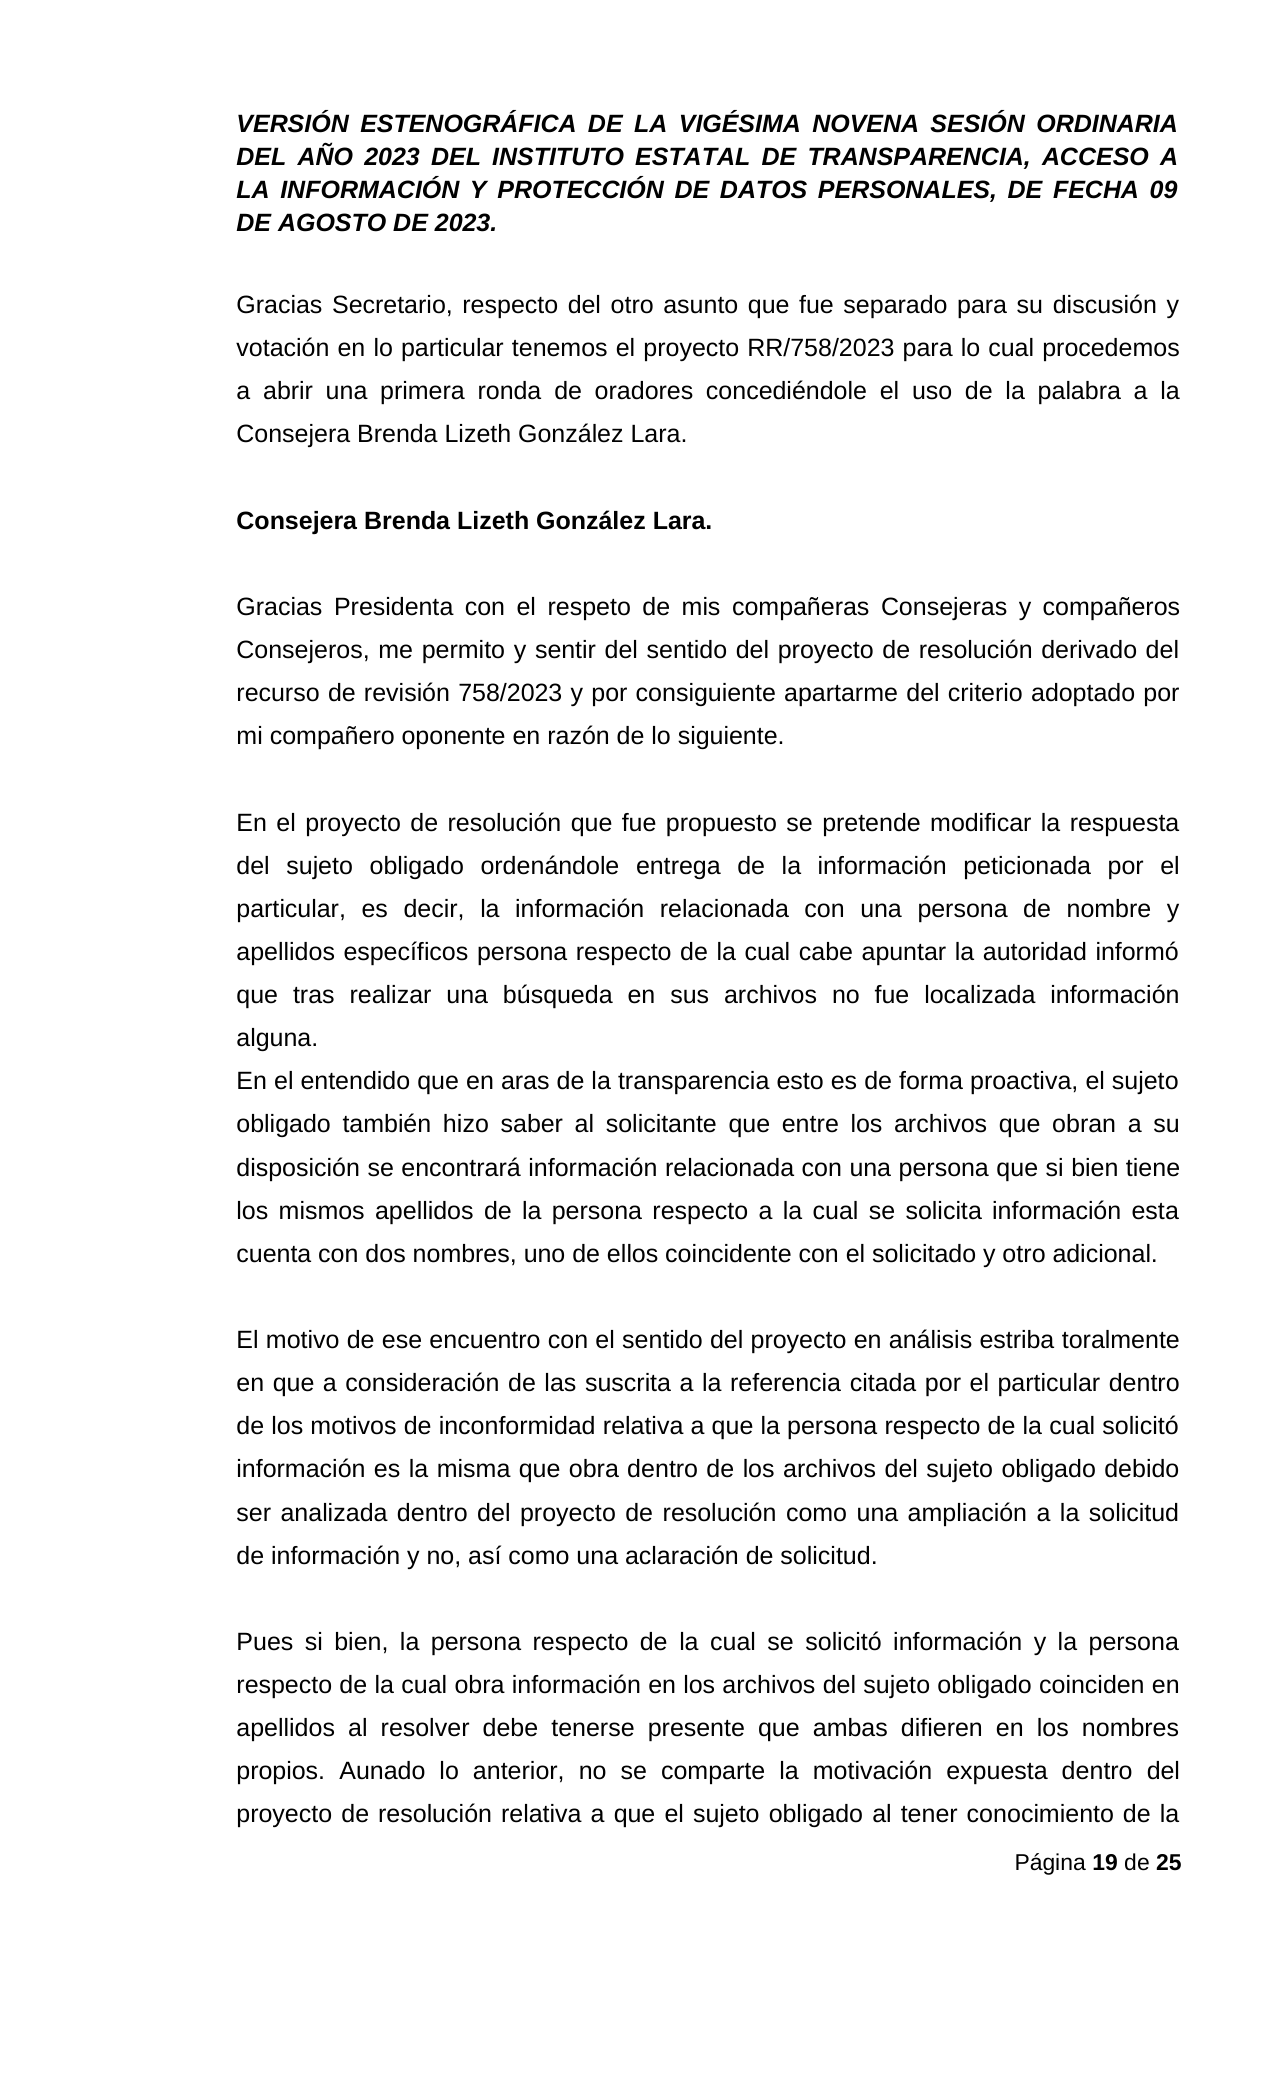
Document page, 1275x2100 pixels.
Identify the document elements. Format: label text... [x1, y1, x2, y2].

text Consejera Brenda Lizeth González Lara. [236, 506, 1181, 534]
text El motivo de ese encuentro con el sentido del proyecto en análisis estriba toralmente en que a consideración de las suscrita a la referencia citada por el particular dentro de los motivos de inconformidad relativa a que la persona respecto de la cual solicitó información es la misma que obra dentro de los archivos del sujeto obligado debido ser analizada dentro del proyecto de resolución como una ampliación a la solicitud de información y no, así como una aclaración de solicitud. [236, 1325, 1181, 1569]
text Pues si bien, la persona respecto de la cual se solicitó información y la persona respecto de la cual obra información en los archivos del sujeto obligado coinciden en apellidos al resolver debe tenerse presente que ambas difieren en los nombres propios. Aunado lo anterior, no se comparte la motivación expuesta dentro del proyecto de resolución relativa a que el sujeto obligado al tener conocimiento de la [236, 1627, 1181, 1828]
text Gracias Secretario, respecto del otro asunto que fue separado para su discusión y votación en lo particular tenemos el proyecto RR/758/2023 para lo cual procedemos a abrir una primera ronda de oradores concediéndole el uso de la palabra a la Consejera Brenda Lizeth González Lara. [236, 290, 1181, 448]
text Gracias Presidenta con el respeto de mis compañeras Consejeras y compañeros Consejeros, me permito y sentir del sentido del proyecto de resolución derivado del recurso de revisión 758/2023 y por consiguiente apartarme del criterio adoptado por mi compañero oponente en razón de lo siguiente. [236, 592, 1181, 750]
text En el proyecto de resolución que fue propuesto se pretende modificar la respuesta del sujeto obligado ordenándole entrega de la información peticionada por el particular, es decir, la información relacionada con una persona de nombre y apellidos específicos persona respecto de la cual cabe apuntar la autoridad informó que tras realizar una búsqueda en sus archivos no fue localizada información alguna. [236, 808, 1181, 1052]
text En el entendido que en aras de la transparencia esto es de forma proactiva, el sujeto obligado también hizo saber al solicitante que entre los archivos que obran a su disposición se encontrará información relacionada con una persona que si bien tiene los mismos apellidos de la persona respecto a la cual se solicita información esta cuenta con dos nombres, uno de ellos coincidente con el solicitado y otro adicional. [236, 1066, 1181, 1268]
